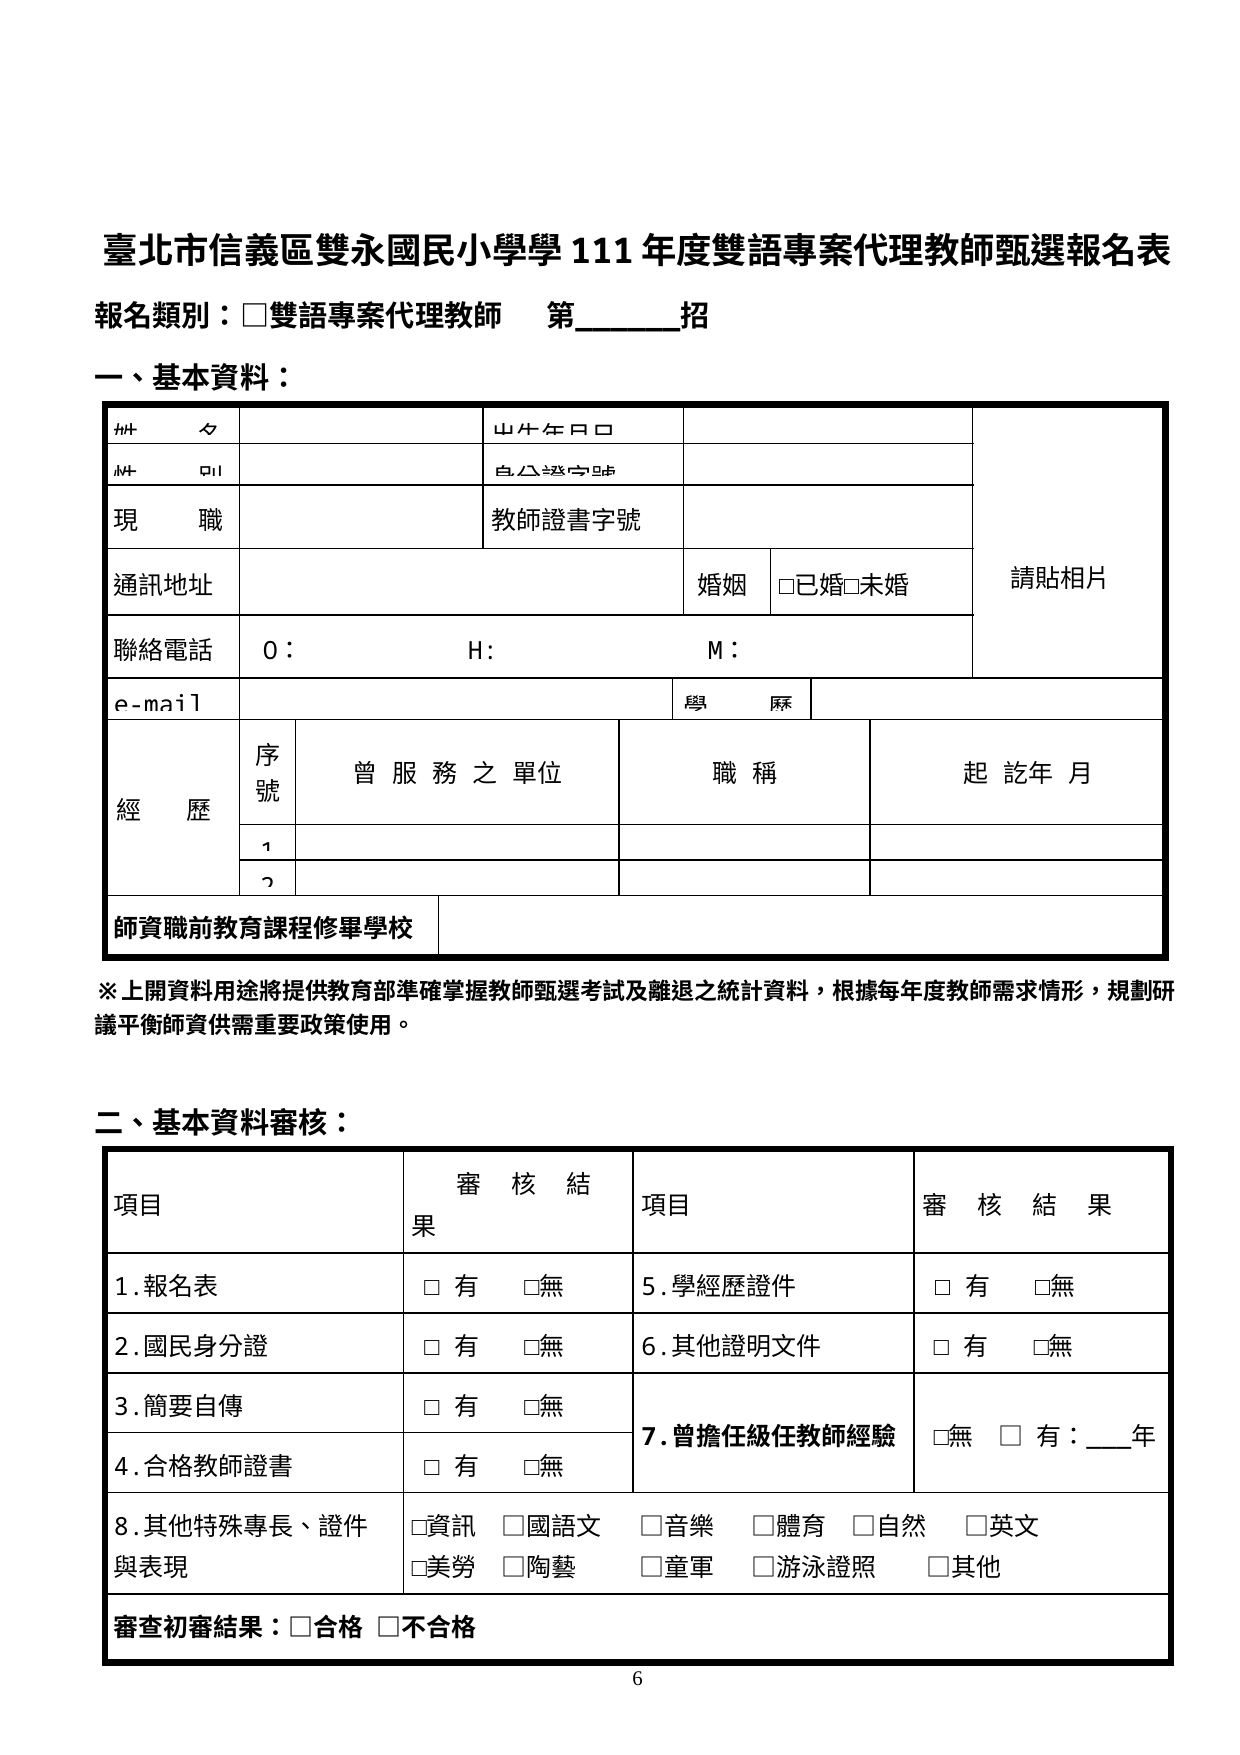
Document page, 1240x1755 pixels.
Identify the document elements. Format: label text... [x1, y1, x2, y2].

table_header 項目 [634, 1152, 913, 1252]
table_cell □已婚□未婚 [771, 549, 972, 614]
table_cell □ 有 □無 [404, 1314, 632, 1372]
text ※上開資料用途將提供教育部準確掌握教師甄選考試及離退之統計資料，根據每年度教師需求情形，規劃研議平衡師資供需重要政策使用。 [94, 973, 1181, 1040]
table_cell □資訊 □國語文 □音樂 □體育 □自然 □英文 □美勞 □陶藝 □童軍 □游泳證照 □其他 [404, 1493, 1168, 1593]
table_cell [296, 825, 618, 859]
table_header 請貼相片 [973, 408, 1162, 677]
table_header [684, 408, 972, 442]
table_cell 7.曾擔任級任教師經驗 [634, 1374, 913, 1492]
table_cell 通訊地址 [108, 549, 239, 614]
table_cell □ 有 □無 [404, 1433, 632, 1492]
table_cell [812, 679, 1162, 719]
table_cell 5.學經歷證件 [634, 1254, 913, 1312]
table_cell [620, 861, 869, 894]
table_cell [240, 486, 482, 548]
table_header 審 核 結 果 [915, 1152, 1168, 1252]
table_cell 1.報名表 [108, 1254, 403, 1312]
table_cell [296, 861, 618, 894]
table_cell [620, 825, 869, 859]
table_cell 教師證書字號 [484, 486, 683, 548]
table_header 審 核 結 果 [404, 1152, 632, 1252]
text 臺北市信義區雙永國民小學學111年度雙語專案代理教師甄選報名表 [94, 214, 1181, 276]
table_cell □無 □ 有：___年 [915, 1374, 1168, 1492]
table_cell 審查初審結果：□合格 □不合格 [108, 1595, 1168, 1659]
table_cell [240, 679, 672, 719]
table_cell 學 歷 [673, 679, 810, 719]
table_cell 性 別 [108, 444, 239, 484]
text 二、基本資料審核： [94, 1083, 1181, 1146]
table_header 出生年月日 [484, 408, 683, 442]
table_cell 8.其他特殊專長、證件 與表現 [108, 1493, 403, 1593]
table_cell □ 有 □無 [915, 1254, 1168, 1312]
table_cell □ 有 □無 [404, 1254, 632, 1312]
text 報名類別：□雙語專案代理教師 第______招 [94, 276, 1181, 339]
table_header [240, 408, 482, 442]
table_cell e-mail [108, 679, 239, 719]
table_header 項目 [108, 1152, 403, 1252]
table_cell 1 [240, 825, 295, 859]
table_cell 師資職前教育課程修畢學校 [108, 896, 438, 954]
table_cell 婚姻 [684, 549, 770, 614]
table_cell 職 稱 [620, 720, 869, 824]
table_cell 2 [240, 861, 295, 894]
table_cell O： H: M： [240, 616, 972, 677]
table_cell 經 歷 [108, 720, 239, 894]
table_cell 2.國民身分證 [108, 1314, 403, 1372]
table_cell 序 號 [240, 720, 295, 824]
table_cell 現 職 [108, 486, 239, 548]
table_cell 曾 服 務 之 單位 [296, 720, 618, 824]
table_cell [684, 486, 972, 548]
table_cell 聯絡電話 [108, 616, 239, 677]
table_cell [871, 861, 1162, 894]
text 一、基本資料： [94, 339, 1181, 401]
table_header 姓 名 [108, 408, 239, 442]
table_cell [684, 444, 972, 484]
table_cell [439, 896, 1162, 954]
table_cell [871, 825, 1162, 859]
table_cell □ 有 □無 [915, 1314, 1168, 1372]
table_cell 4.合格教師證書 [108, 1433, 403, 1492]
table_cell [240, 444, 482, 484]
table_cell 6.其他證明文件 [634, 1314, 913, 1372]
table_cell 3.簡要自傳 [108, 1374, 403, 1432]
table_cell □ 有 □無 [404, 1374, 632, 1432]
table_cell 身分證字號 [484, 444, 683, 484]
table_cell [240, 549, 683, 614]
table_cell 起 訖年 月 [871, 720, 1162, 824]
